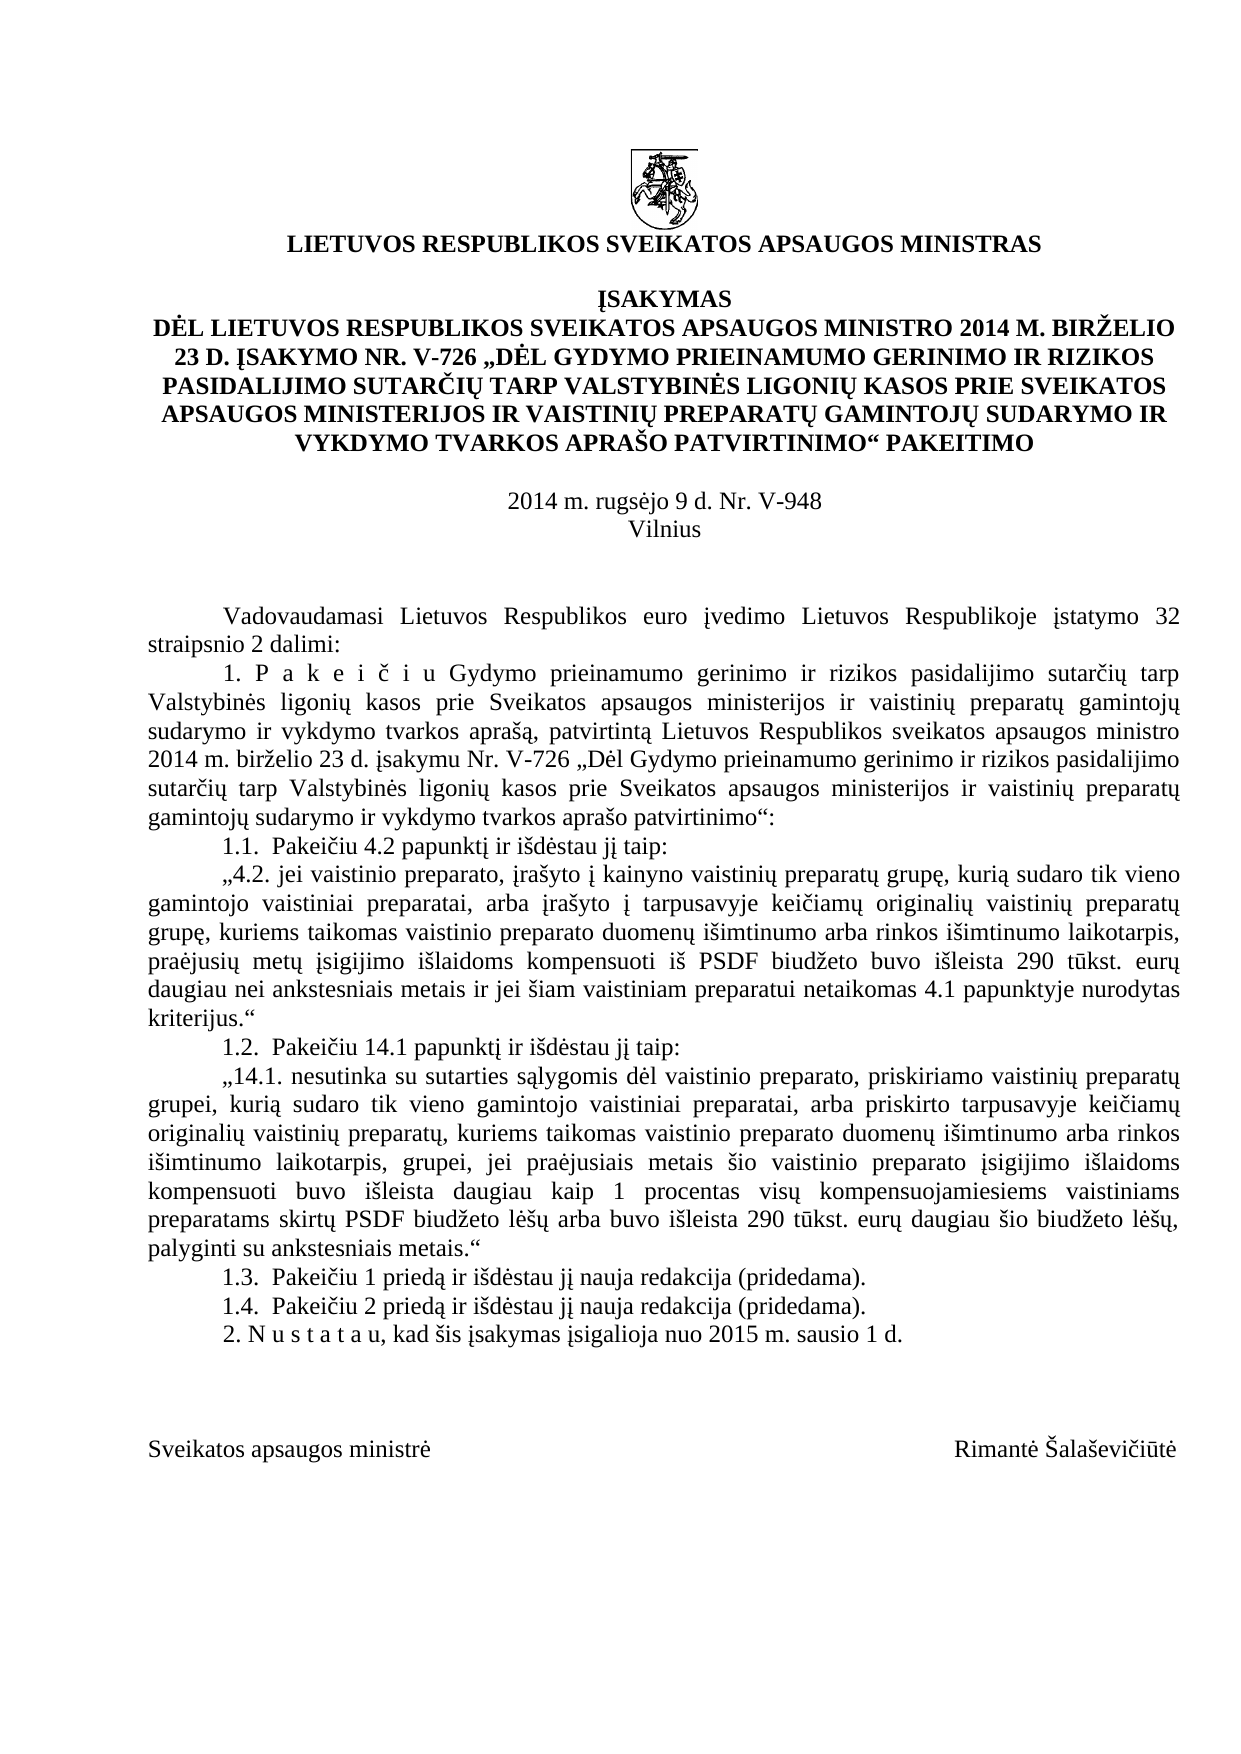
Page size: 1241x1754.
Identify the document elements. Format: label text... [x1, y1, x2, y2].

text Vilnius [148, 514, 1181, 543]
text Vadovaudamasi Lietuvos Respublikos euro įvedimo Lietuvos Respublikoje įstatymo 32 straipsnio 2 dalimi: [148, 601, 1181, 658]
text 1.4. Pakeičiu 2 priedą ir išdėstau jį nauja redakcija (pridedama). [148, 1291, 1181, 1319]
text LIETUVOS RESPUBLIKOS SVEIKATOS APSAUGOS MINISTRAS [148, 229, 1181, 258]
text „4.2. jei vaistinio preparato, įrašyto į kainyno vaistinių preparatų grupę, kurią sudaro tik vieno gamintojo vaistiniai preparatai, arba įrašyto į tarpusavyje keičiamų originalių vaistinių preparatų grupę, kuriems taikomas vaistinio preparato duomenų išimtinumo arba rinkos išimtinumo laikotarpis, praėjusių metų įsigijimo išlaidoms kompensuoti iš PSDF biudžeto buvo išleista 290 tūkst. eurų daugiau nei ankstesniais metais ir jei šiam vaistiniam preparatui netaikomas 4.1 papunktyje nurodytas kriterijus.“ [148, 859, 1181, 1032]
text 1.1. Pakeičiu 4.2 papunktį ir išdėstau jį taip: [148, 831, 1181, 859]
text 1.3. Pakeičiu 1 priedą ir išdėstau jį nauja redakcija (pridedama). [148, 1262, 1181, 1291]
text DĖL LIETUVOS RESPUBLIKOS SVEIKATOS APSAUGOS MINISTRO 2014 M. BIRŽELIO 23 D. ĮSAKYMO NR. V-726 „DĖL GYDYMO PRIEINAMUMO GERINIMO IR RIZIKOS PASIDALIJIMO SUTARČIŲ TARP VALSTYBINĖS LIGONIŲ KASOS PRIE SVEIKATOS APSAUGOS MINISTERIJOS IR VAISTINIŲ PREPARATŲ GAMINTOJŲ SUDARYMO IR VYKDYMO TVARKOS APRAŠO PATVIRTINIMO“ PAKEITIMO [148, 313, 1181, 457]
text ĮSAKYMAS [148, 284, 1181, 313]
text 1.2. Pakeičiu 14.1 papunktį ir išdėstau jį taip: [148, 1032, 1181, 1061]
text 1. P a k e i č i u Gydymo prieinamumo gerinimo ir rizikos pasidalijimo sutarčių tarp Valstybinės ligonių kasos prie Sveikatos apsaugos ministerijos ir vaistinių preparatų gamintojų sudarymo ir vykdymo tvarkos aprašą, patvirtintą Lietuvos Respublikos sveikatos apsaugos ministro 2014 m. birželio 23 d. įsakymu Nr. V-726 „Dėl Gydymo prieinamumo gerinimo ir rizikos pasidalijimo sutarčių tarp Valstybinės ligonių kasos prie Sveikatos apsaugos ministerijos ir vaistinių preparatų gamintojų sudarymo ir vykdymo tvarkos aprašo patvirtinimo“: [148, 658, 1181, 831]
text 2. N u s t a t a u, kad šis įsakymas įsigalioja nuo 2015 m. sausio 1 d. [223, 1319, 1181, 1348]
text Sveikatos apsaugos ministrė Rimantė Šalaševičiūtė [148, 1434, 1181, 1463]
text 2014 m. rugsėjo 9 d. Nr. V-948 [148, 486, 1181, 514]
text „14.1. nesutinka su sutarties sąlygomis dėl vaistinio preparato, priskiriamo vaistinių preparatų grupei, kurią sudaro tik vieno gamintojo vaistiniai preparatai, arba priskirto tarpusavyje keičiamų originalių vaistinių preparatų, kuriems taikomas vaistinio preparato duomenų išimtinumo arba rinkos išimtinumo laikotarpis, grupei, jei praėjusiais metais šio vaistinio preparato įsigijimo išlaidoms kompensuoti buvo išleista daugiau kaip 1 procentas visų kompensuojamiesiems vaistiniams preparatams skirtų PSDF biudžeto lėšų arba buvo išleista 290 tūkst. eurų daugiau šio biudžeto lėšų, palyginti su ankstesniais metais.“ [148, 1061, 1181, 1262]
